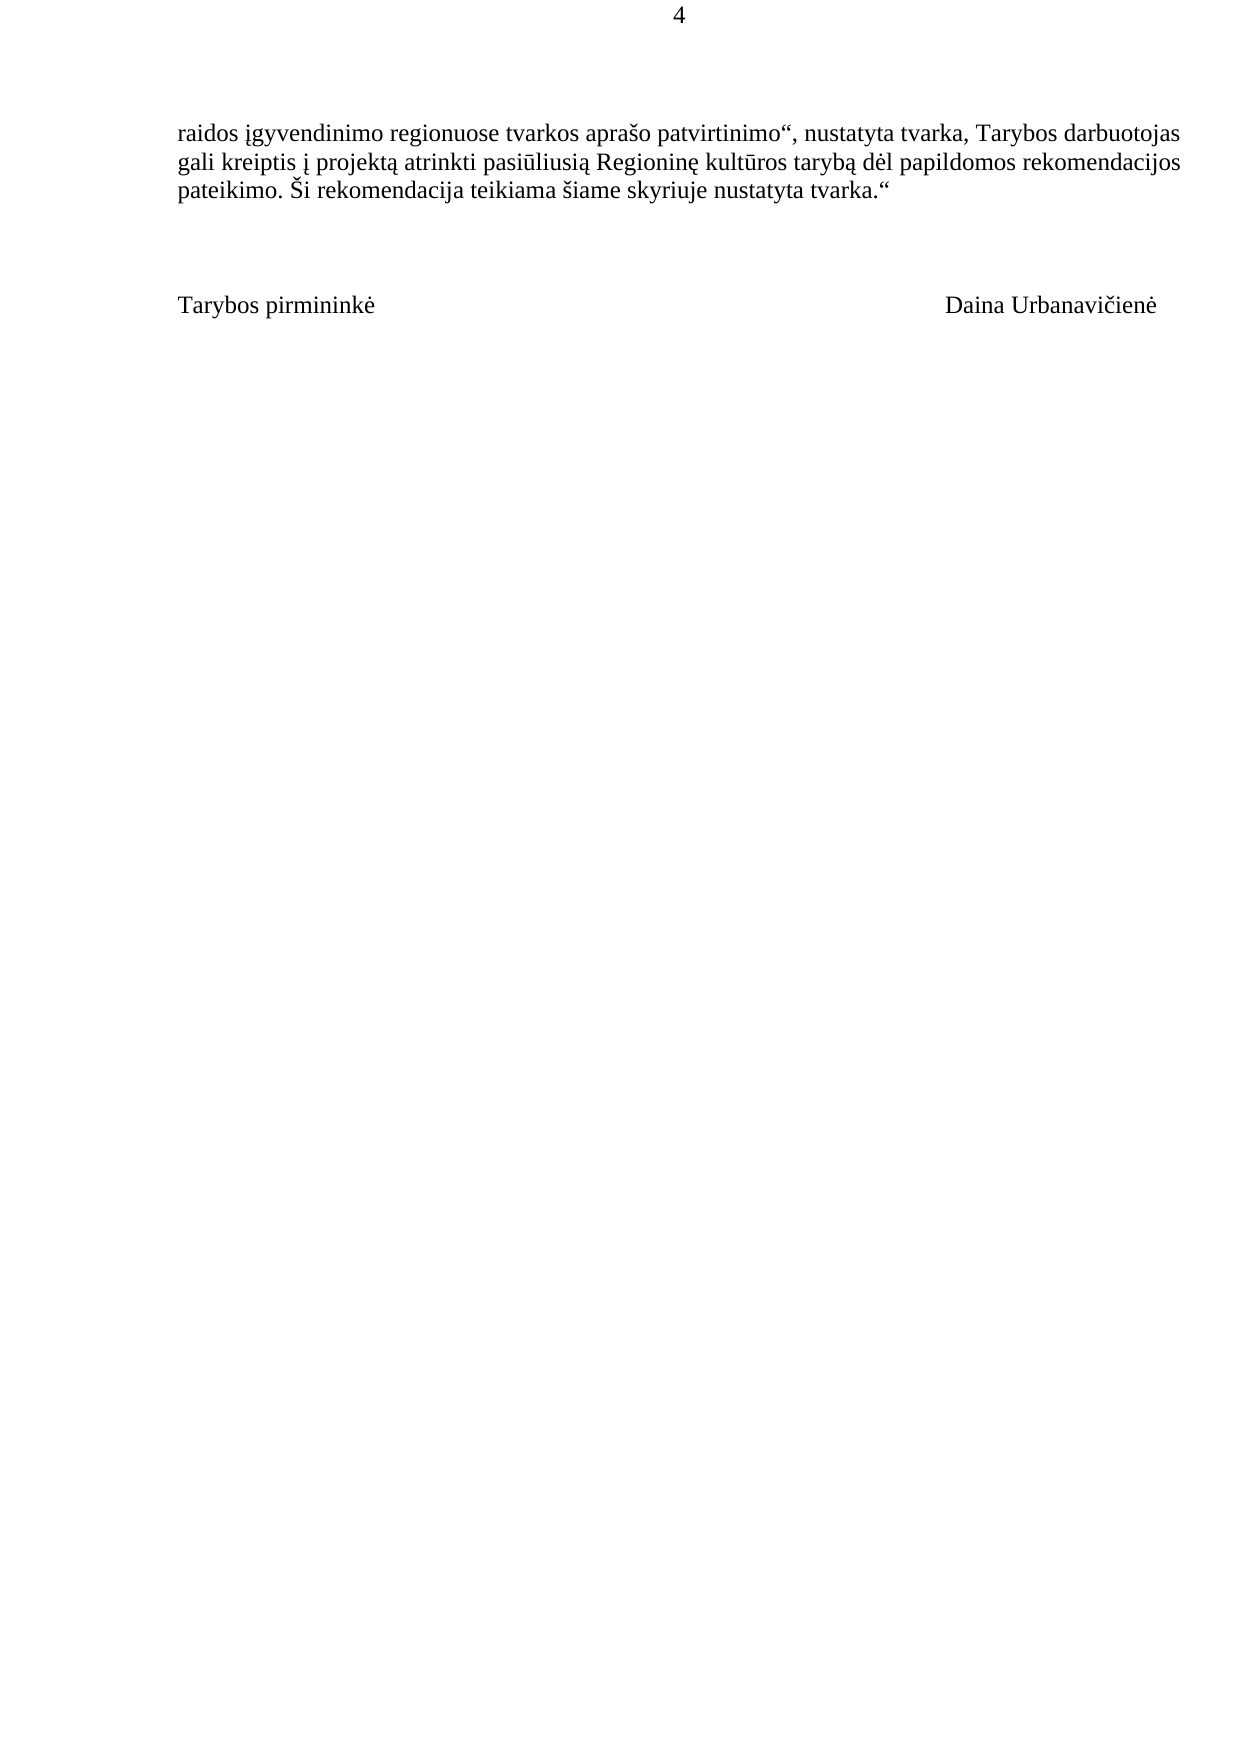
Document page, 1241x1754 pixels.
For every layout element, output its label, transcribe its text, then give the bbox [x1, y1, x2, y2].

text Tarybos pirmininkė Daina Urbanavičienė [177, 291, 1181, 319]
text raidos įgyvendinimo regionuose tvarkos aprašo patvirtinimo“, nustatyta tvarka, Tarybos darbuotojas gali kreiptis į projektą atrinkti pasiūliusią Regioninę kultūros tarybą dėl papildomos rekomendacijos pateikimo. Ši rekomendacija teikiama šiame skyriuje nustatyta tvarka.“ [177, 118, 1181, 204]
